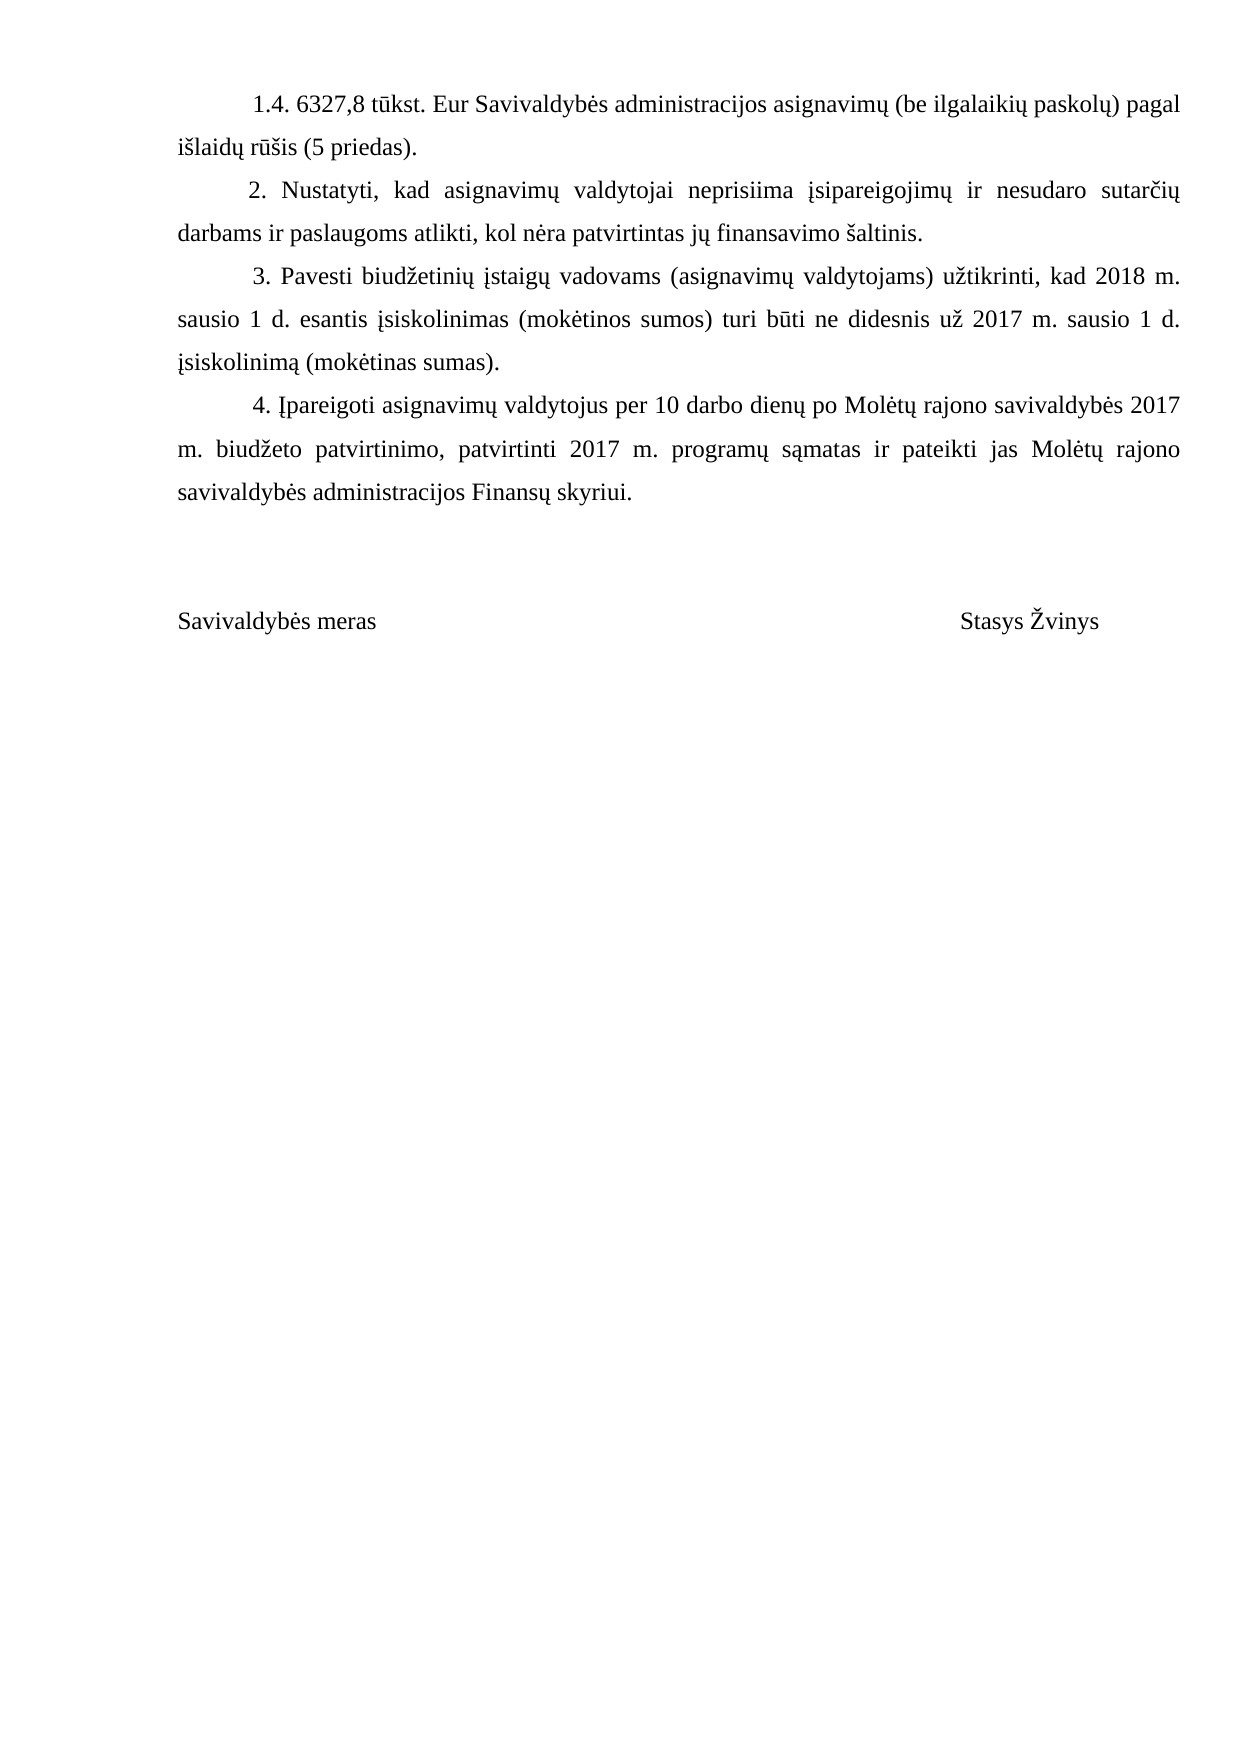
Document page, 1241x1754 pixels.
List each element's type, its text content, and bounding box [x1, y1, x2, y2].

text 4. Įpareigoti asignavimų valdytojus per 10 darbo dienų po Molėtų rajono savivaldybės 2017 m. biudžeto patvirtinimo, patvirtinti 2017 m. programų sąmatas ir pateikti jas Molėtų rajono savivaldybės administracijos Finansų skyriui. [177, 391, 1181, 506]
text 2. Nustatyti, kad asignavimų valdytojai neprisiima įsipareigojimų ir nesudaro sutarčių darbams ir paslaugoms atlikti, kol nėra patvirtintas jų finansavimo šaltinis. [177, 175, 1181, 247]
text 1.4. 6327,8 tūkst. Eur Savivaldybės administracijos asignavimų (be ilgalaikių paskolų) pagal išlaidų rūšis (5 priedas). [177, 89, 1181, 161]
text 3. Pavesti biudžetinių įstaigų vadovams (asignavimų valdytojams) užtikrinti, kad 2018 m. sausio 1 d. esantis įsiskolinimas (mokėtinos sumos) turi būti ne didesnis už 2017 m. sausio 1 d. įsiskolinimą (mokėtinas sumas). [177, 261, 1181, 376]
text Savivaldybės meras Stasys Žvinys [177, 606, 1181, 635]
